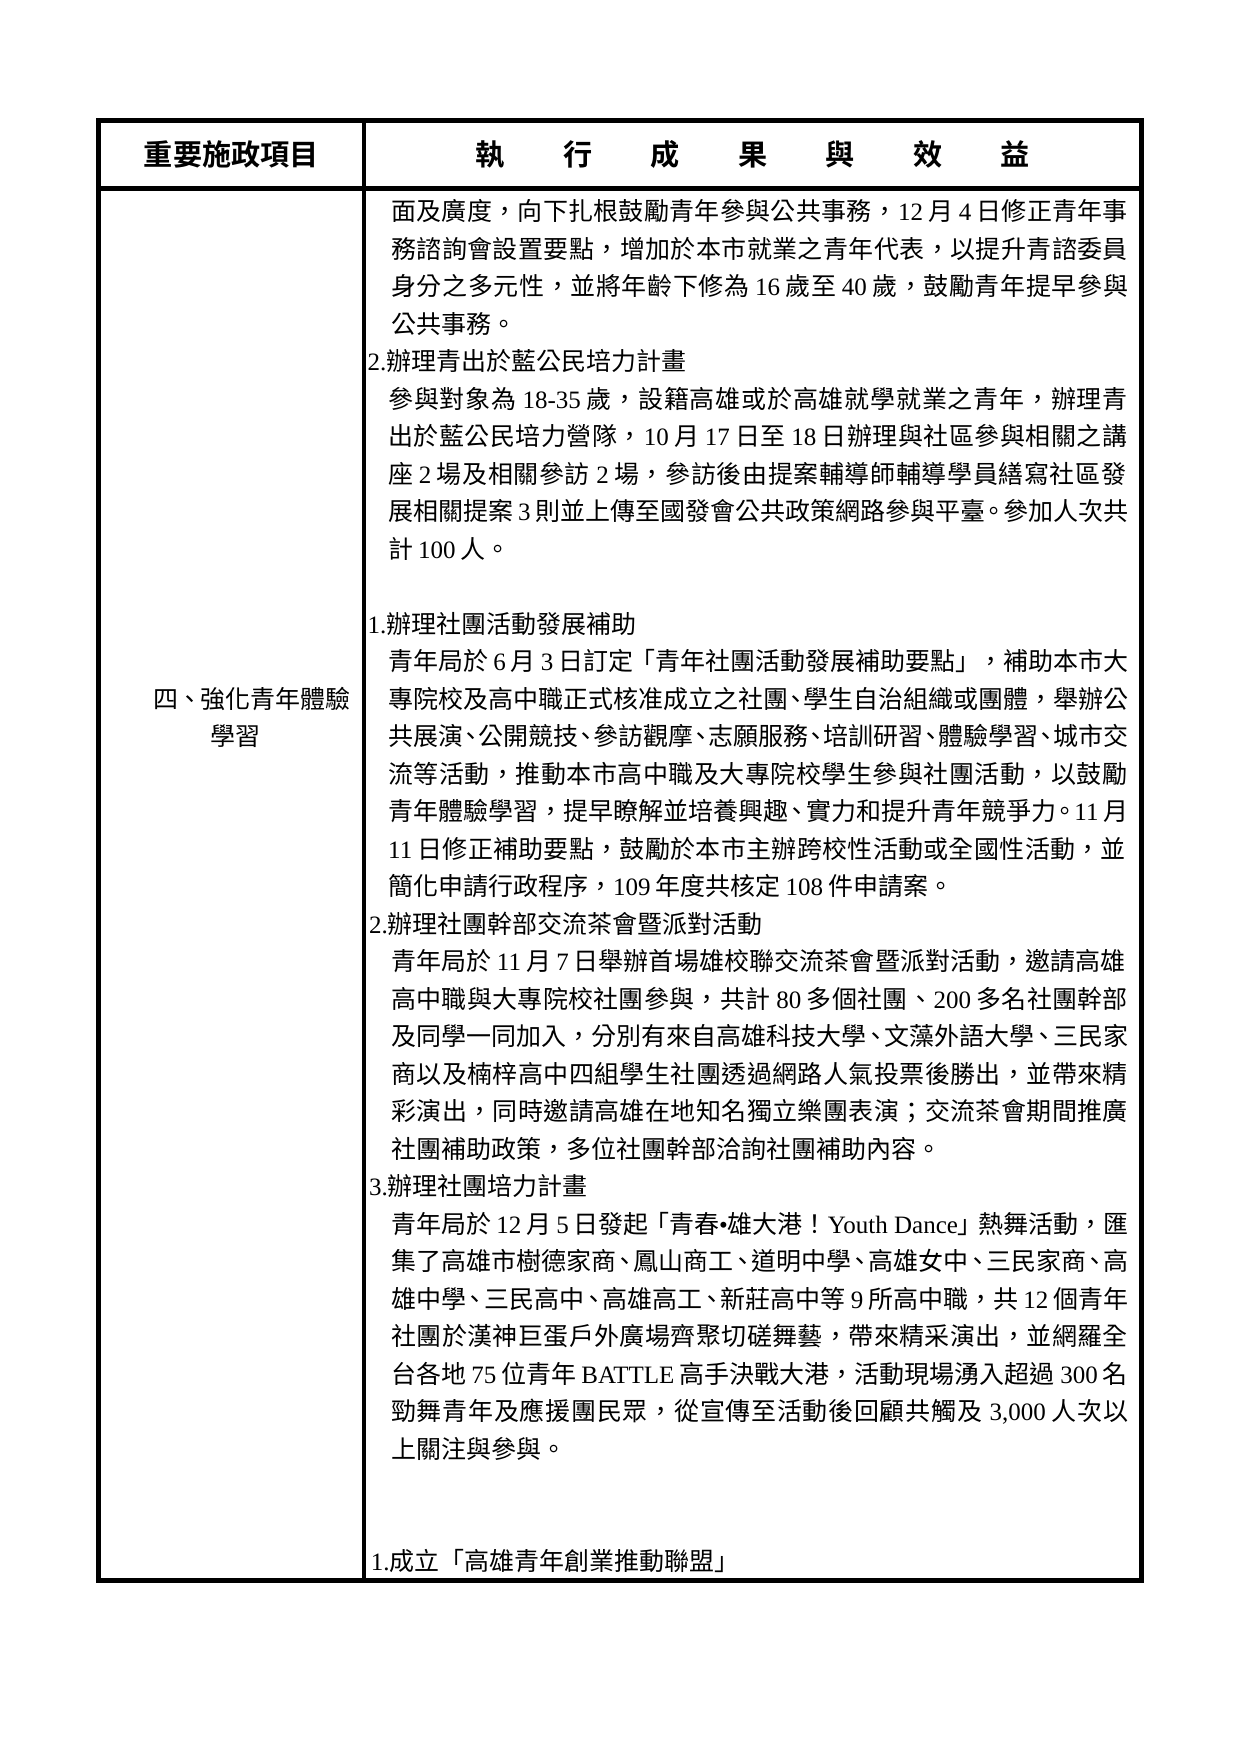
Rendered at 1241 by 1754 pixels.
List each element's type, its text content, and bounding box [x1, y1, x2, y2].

table_cell 四、強化青年體驗學習 [101, 191, 362, 1578]
table_cell 面及廣度，向下扎根鼓勵青年參與公共事務，12月4日修正青年事務諮詢會設置要點，增加於本市就業之青年代表，以提升青諮委員身分之多元性，並將年齡下修為16歲至40歲，鼓勵青年提早參與公共事務。 2.辦理青出於藍公民培力計畫 參與對象為18-35歲，設籍高雄或於高雄就學就業之青年，辦理青出於藍公民培力營隊，10月17日至18日辦理與社區參與相關之講座2場及相關參訪2場，參訪後由提案輔導師輔導學員繕寫社區發展相關提案3則並上傳至國發會公共政策網路參與平臺。參加人次共計100人。 1.辦理社團活動發展補助 青年局於6月3日訂定「青年社團活動發展補助要點」，補助本市大專院校及高中職正式核准成立之社團、學生自治組織或團體，舉辦公共展演、公開競技、參訪觀摩、志願服務、培訓研習、體驗學習、城市交流等活動，推動本市高中職及大專院校學生參與社團活動，以鼓勵青年體驗學習，提早瞭解並培養興趣、實力和提升青年競爭力。11月11日修正補助要點，鼓勵於本市主辦跨校性活動或全國性活動，並簡化申請行政程序，109年度共核定108件申請案。 2.辦理社團幹部交流茶會暨派對活動 青年局於11月7日舉辦首場雄校聯交流茶會暨派對活動，邀請高雄高中職與大專院校社團參與，共計80多個社團、200多名社團幹部及同學一同加入，分別有來自高雄科技大學、文藻外語大學、三民家商以及楠梓高中四組學生社團透過網路人氣投票後勝出，並帶來精彩演出，同時邀請高雄在地知名獨立樂團表演；交流茶會期間推廣社團補助政策，多位社團幹部洽詢社團補助內容。 3.辦理社團培力計畫 青年局於12月5日發起「青春•雄大港！Youth Dance」熱舞活動，匯集了高雄市樹德家商、鳳山商工、道明中學、高雄女中、三民家商、高雄中學、三民高中、高雄高工、新莊高中等9所高中職，共12個青年社團於漢神巨蛋戶外廣場齊聚切磋舞藝，帶來精采演出，並網羅全台各地75位青年BATTLE高手決戰大港，活動現場湧入超過300名勁舞青年及應援團民眾，從宣傳至活動後回顧共觸及3,000人次以上關注與參與。 1.成立「高雄青年創業推動聯盟」 [366, 191, 1139, 1578]
table_header 執 行 成 果 與 效 益 [366, 123, 1139, 186]
table_header 重要施政項目 [101, 123, 362, 186]
